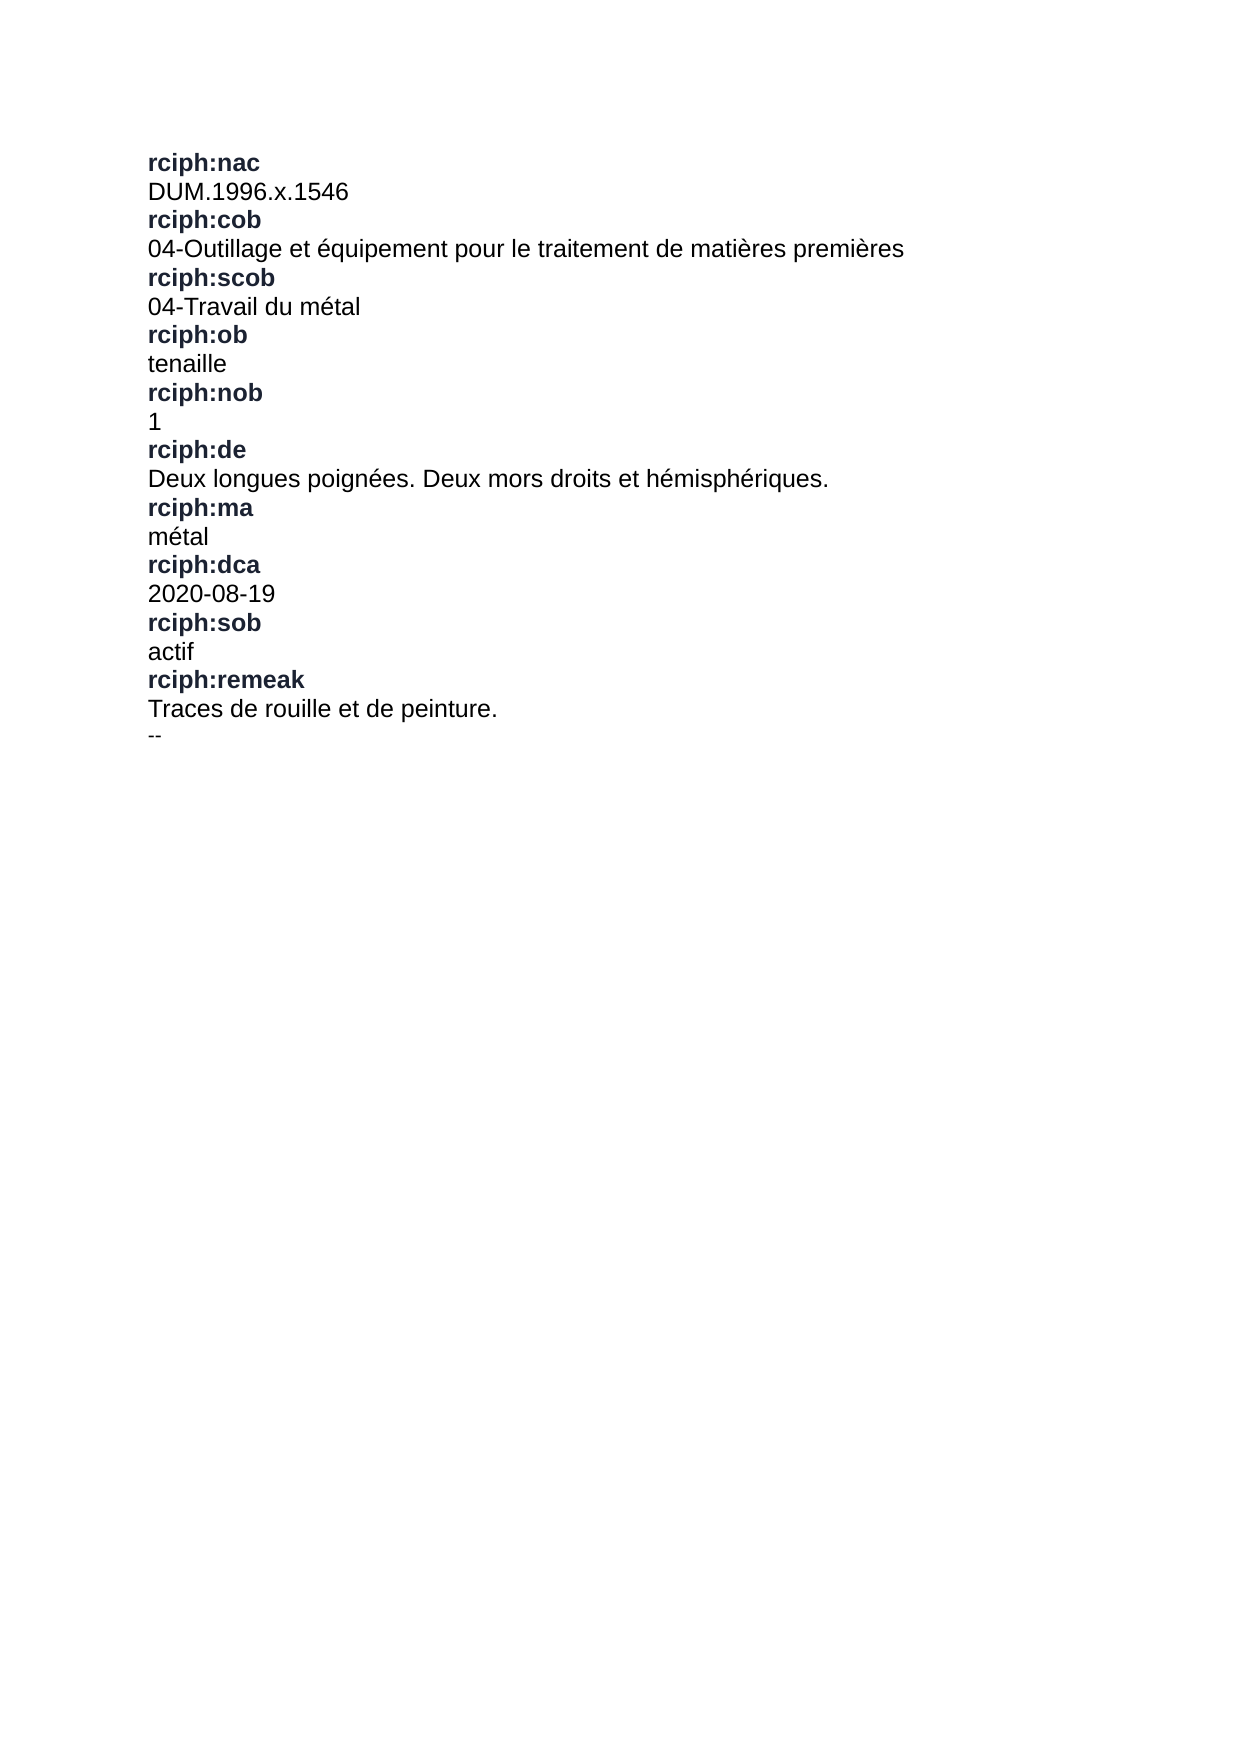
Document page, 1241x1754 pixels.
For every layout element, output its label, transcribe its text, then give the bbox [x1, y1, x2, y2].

text rciph:remeak [148, 665, 1092, 694]
text rciph:scob [148, 263, 1092, 291]
text rciph:ma [148, 493, 1092, 521]
text 04-Travail du métal [148, 291, 1092, 320]
text actif [148, 636, 1092, 665]
text rciph:sob [148, 608, 1092, 636]
text DUM.1996.x.1546 [148, 176, 1092, 205]
text métal [148, 521, 1092, 550]
text 1 [148, 406, 1092, 435]
text rciph:dca [148, 550, 1092, 579]
text rciph:de [148, 435, 1092, 464]
text rciph:nob [148, 378, 1092, 406]
text tenaille [148, 349, 1092, 378]
text rciph:cob [148, 205, 1092, 234]
text Traces de rouille et de peinture. [148, 694, 1092, 723]
text Deux longues poignées. Deux mors droits et hémisphériques. [148, 464, 1092, 493]
text 04-Outillage et équipement pour le traitement de matières premières [148, 234, 1092, 263]
text -- [148, 723, 1092, 747]
text 2020-08-19 [148, 579, 1092, 608]
text rciph:ob [148, 320, 1092, 349]
text rciph:nac [148, 148, 1092, 176]
